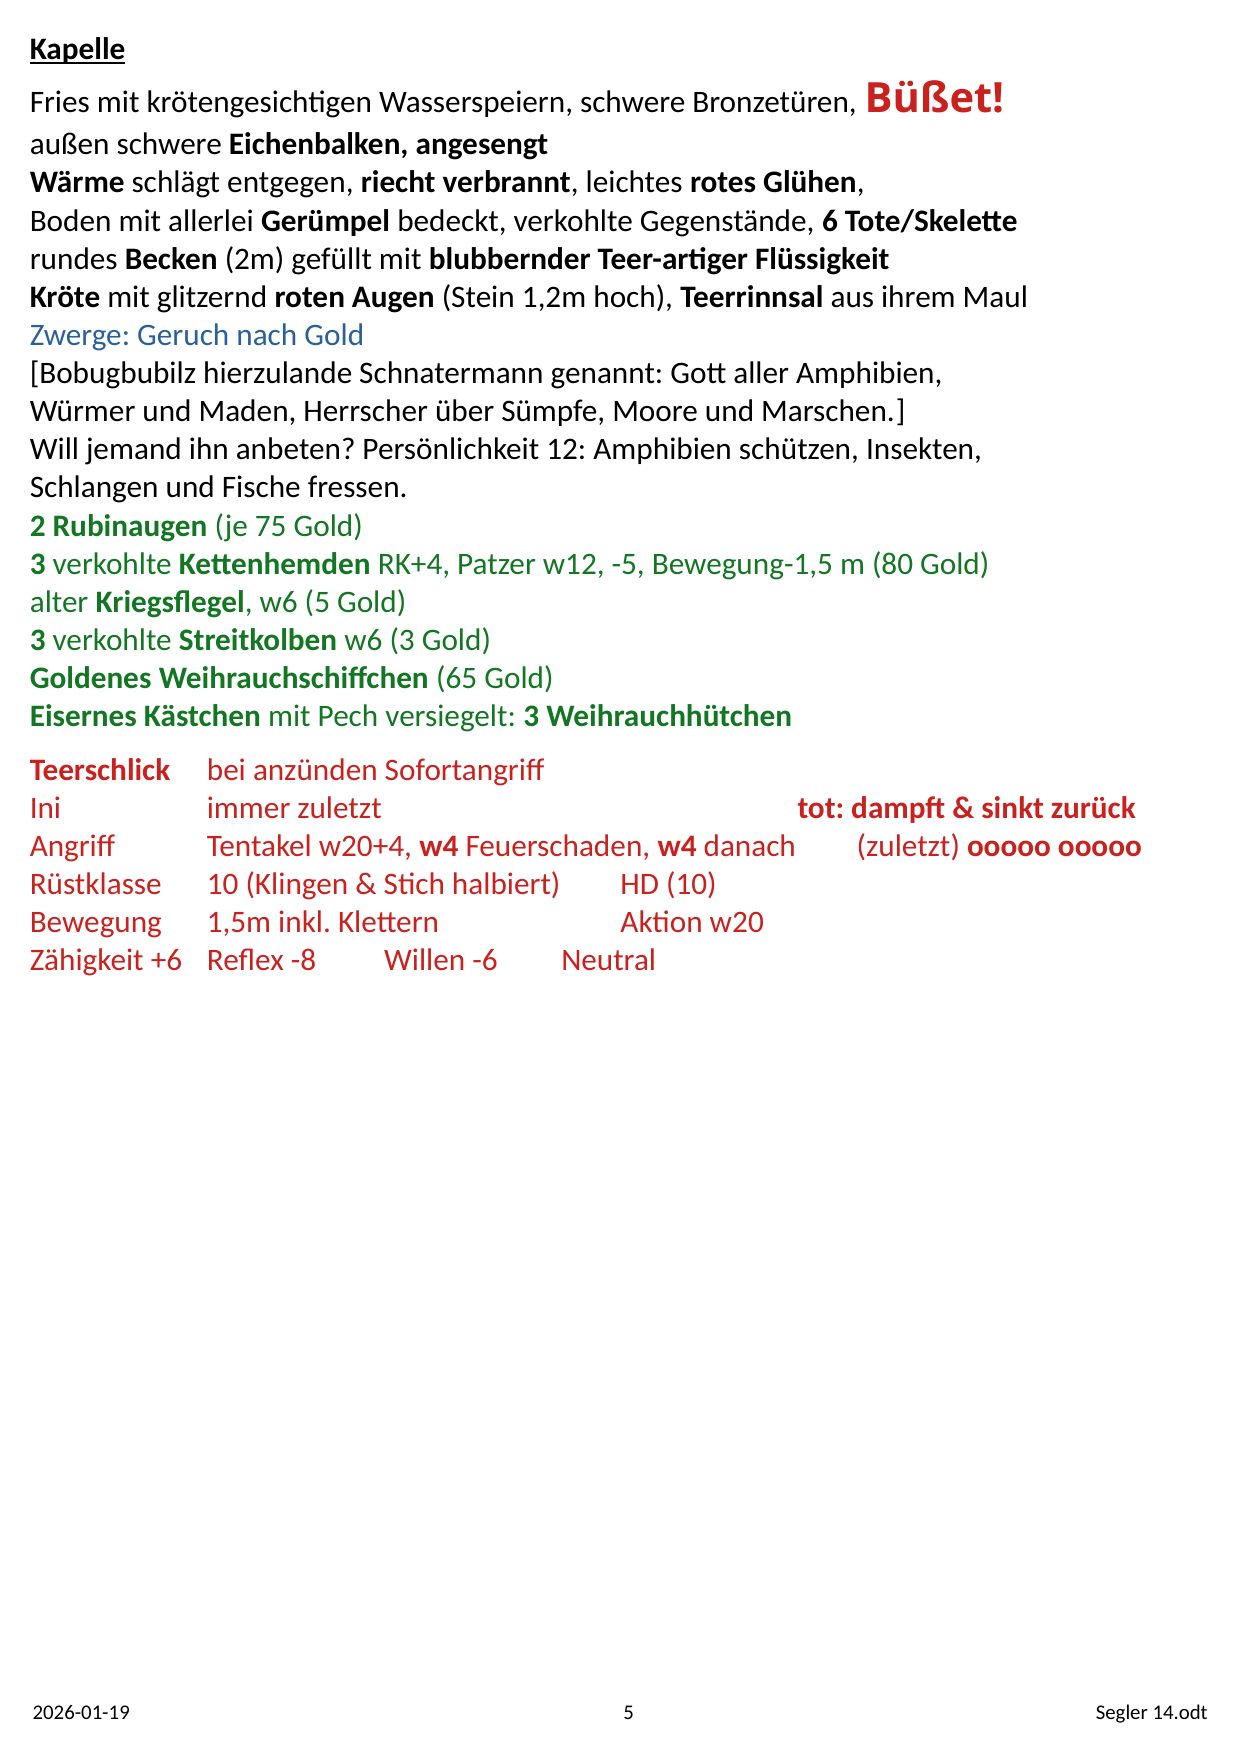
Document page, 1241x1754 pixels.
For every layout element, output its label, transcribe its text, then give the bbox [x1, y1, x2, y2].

text 2 Rubinaugen (je 75 Gold) [29, 506, 1211, 544]
text Angriff Tentakel w20+4, w4 Feuerschaden, w4 danach (zuletzt) ooooo ooooo [29, 826, 1211, 864]
text Goldenes Weihrauchschiffchen (65 Gold) [29, 658, 1211, 696]
text Schlangen und Fische fressen. [29, 467, 1211, 506]
text Will jemand ihn anbeten? Persönlichkeit 12: Amphibien schützen, Insekten, [29, 429, 1211, 467]
text Teerschlick bei anzünden Sofortangriff [29, 750, 1211, 788]
text Zwerge: Geruch nach Gold [29, 315, 1211, 353]
text außen schwere Eichenbalken, angesengt [29, 124, 1211, 162]
text Rüstklasse 10 (Klingen & Stich halbiert) HD (10) [29, 864, 1211, 902]
text [Bobugbubilz hierzulande Schnatermann genannt: Gott aller Amphibien, [29, 353, 1211, 391]
text Zähigkeit +6 Reflex -8 Willen -6 Neutral [29, 940, 1211, 978]
text rundes Becken (2m) gefüllt mit blubbernder Teer-artiger Flüssigkeit [29, 239, 1211, 277]
text Bewegung 1,5m inkl. Klettern Aktion w20 [29, 902, 1211, 940]
text Eisernes Kästchen mit Pech versiegelt: 3 Weihrauchhütchen [29, 696, 1211, 734]
text alter Kriegsflegel, w6 (5 Gold) [29, 582, 1211, 620]
text Ini immer zuletzt tot: dampft & sinkt zurück [29, 788, 1211, 826]
text Wärme schlägt entgegen, riecht verbrannt, leichtes rotes Glühen, Boden mit allerlei Gerümpel bedeckt, verkohlte Gegenstände, 6 Tote/Skelette [29, 162, 1211, 239]
text 3 verkohlte Kettenhemden RK+4, Patzer w12, -5, Bewegung-1,5 m (80 Gold) [29, 544, 1211, 582]
text Kapelle Fries mit krötengesichtigen Wasserspeiern, schwere Bronzetüren, Büßet! [29, 29, 1211, 124]
text Würmer und Maden, Herrscher über Sümpfe, Moore und Marschen.] [29, 391, 1211, 429]
text 3 verkohlte Streitkolben w6 (3 Gold) [29, 620, 1211, 658]
text Kröte mit glitzernd roten Augen (Stein 1,2m hoch), Teerrinnsal aus ihrem Maul [29, 277, 1211, 315]
